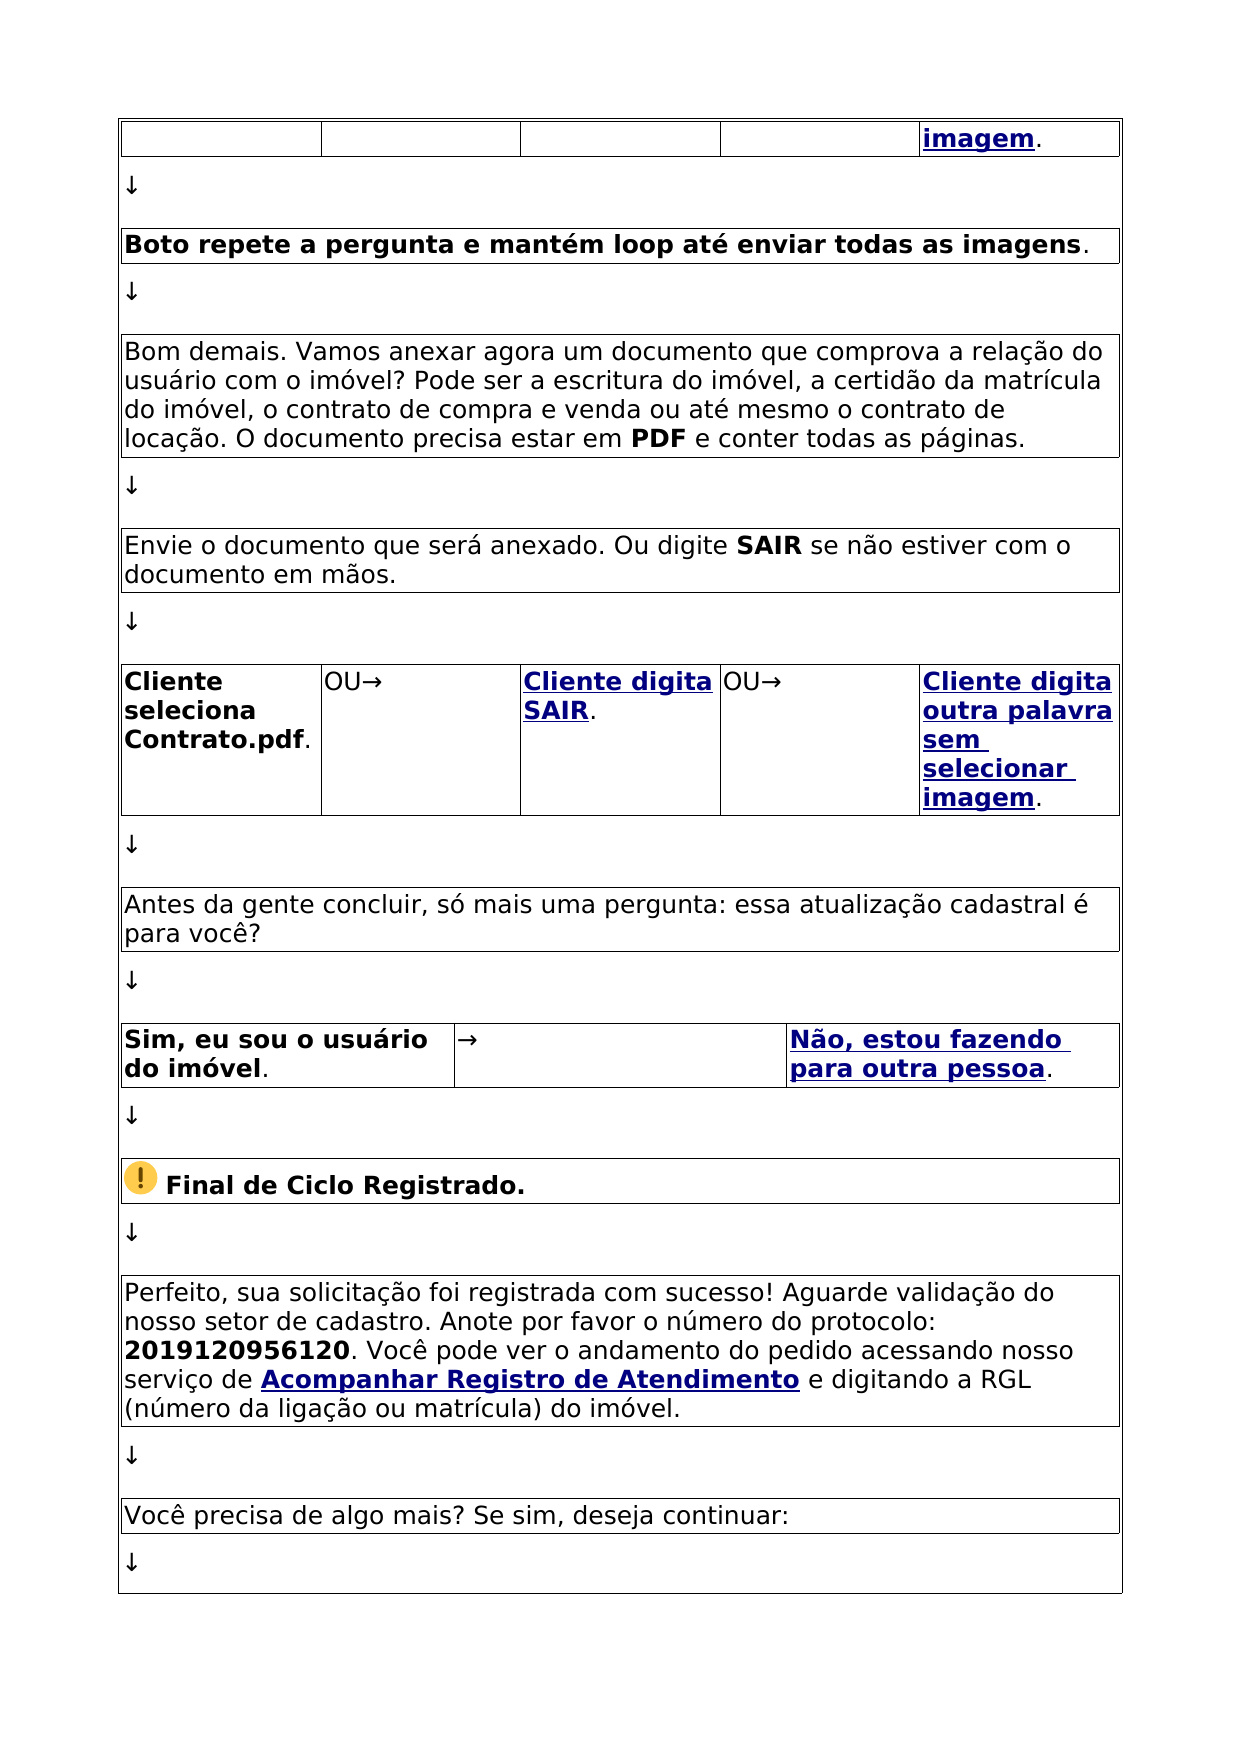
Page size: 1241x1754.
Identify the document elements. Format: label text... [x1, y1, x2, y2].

table_header ↓ ↓ ↓ ↓ ↓ ↓ ↓ ↓ ↓ ↓ [119, 119, 1122, 1592]
table_header Cliente digita outra palavra sem selecionar imagem. [920, 665, 1119, 815]
table_header Sim, eu sou o usuário do imóvel. [122, 1024, 454, 1087]
table_header Envie o documento que será anexado. Ou digite SAIR se não estiver com o documento em mãos. [122, 529, 1119, 592]
table_header OU→ [322, 665, 520, 815]
table_header Perfeito, sua solicitação foi registrada com sucesso! Aguarde validação do nosso setor de cadastro. Anote por favor o número do protocolo: 2019120956120. Você pode ver o andamento do pedido acessando nosso serviço de Acompanhar Registro de Atendimento e digitando a RGL (número da ligação ou matrícula) do imóvel. [122, 1276, 1119, 1426]
table_header [521, 122, 720, 156]
table_header Cliente seleciona Contrato.pdf. [122, 665, 321, 815]
table_header Você precisa de algo mais? Se sim, deseja continuar: [122, 1499, 1119, 1533]
table_header Boto repete a pergunta e mantém loop até enviar todas as imagens. [122, 229, 1119, 263]
table_header Cliente digita SAIR. [521, 665, 720, 815]
table_header Bom demais. Vamos anexar agora um documento que comprova a relação do usuário com o imóvel? Pode ser a escritura do imóvel, a certidão da matrícula do imóvel, o contrato de compra e venda ou até mesmo o contrato de locação. O documento precisa estar em PDF e conter todas as páginas. [122, 335, 1119, 457]
table_header Não, estou fazendo para outra pessoa. [787, 1024, 1119, 1087]
table_header OU→ [721, 665, 919, 815]
table_header [721, 122, 919, 156]
table_header → [455, 1024, 786, 1087]
table_header [322, 122, 520, 156]
table_header Final de Ciclo Registrado. [122, 1159, 1119, 1203]
table_header [122, 122, 321, 156]
table_header imagem. [920, 122, 1119, 156]
table_header Antes da gente concluir, só mais uma pergunta: essa atualização cadastral é para você? [122, 888, 1119, 951]
